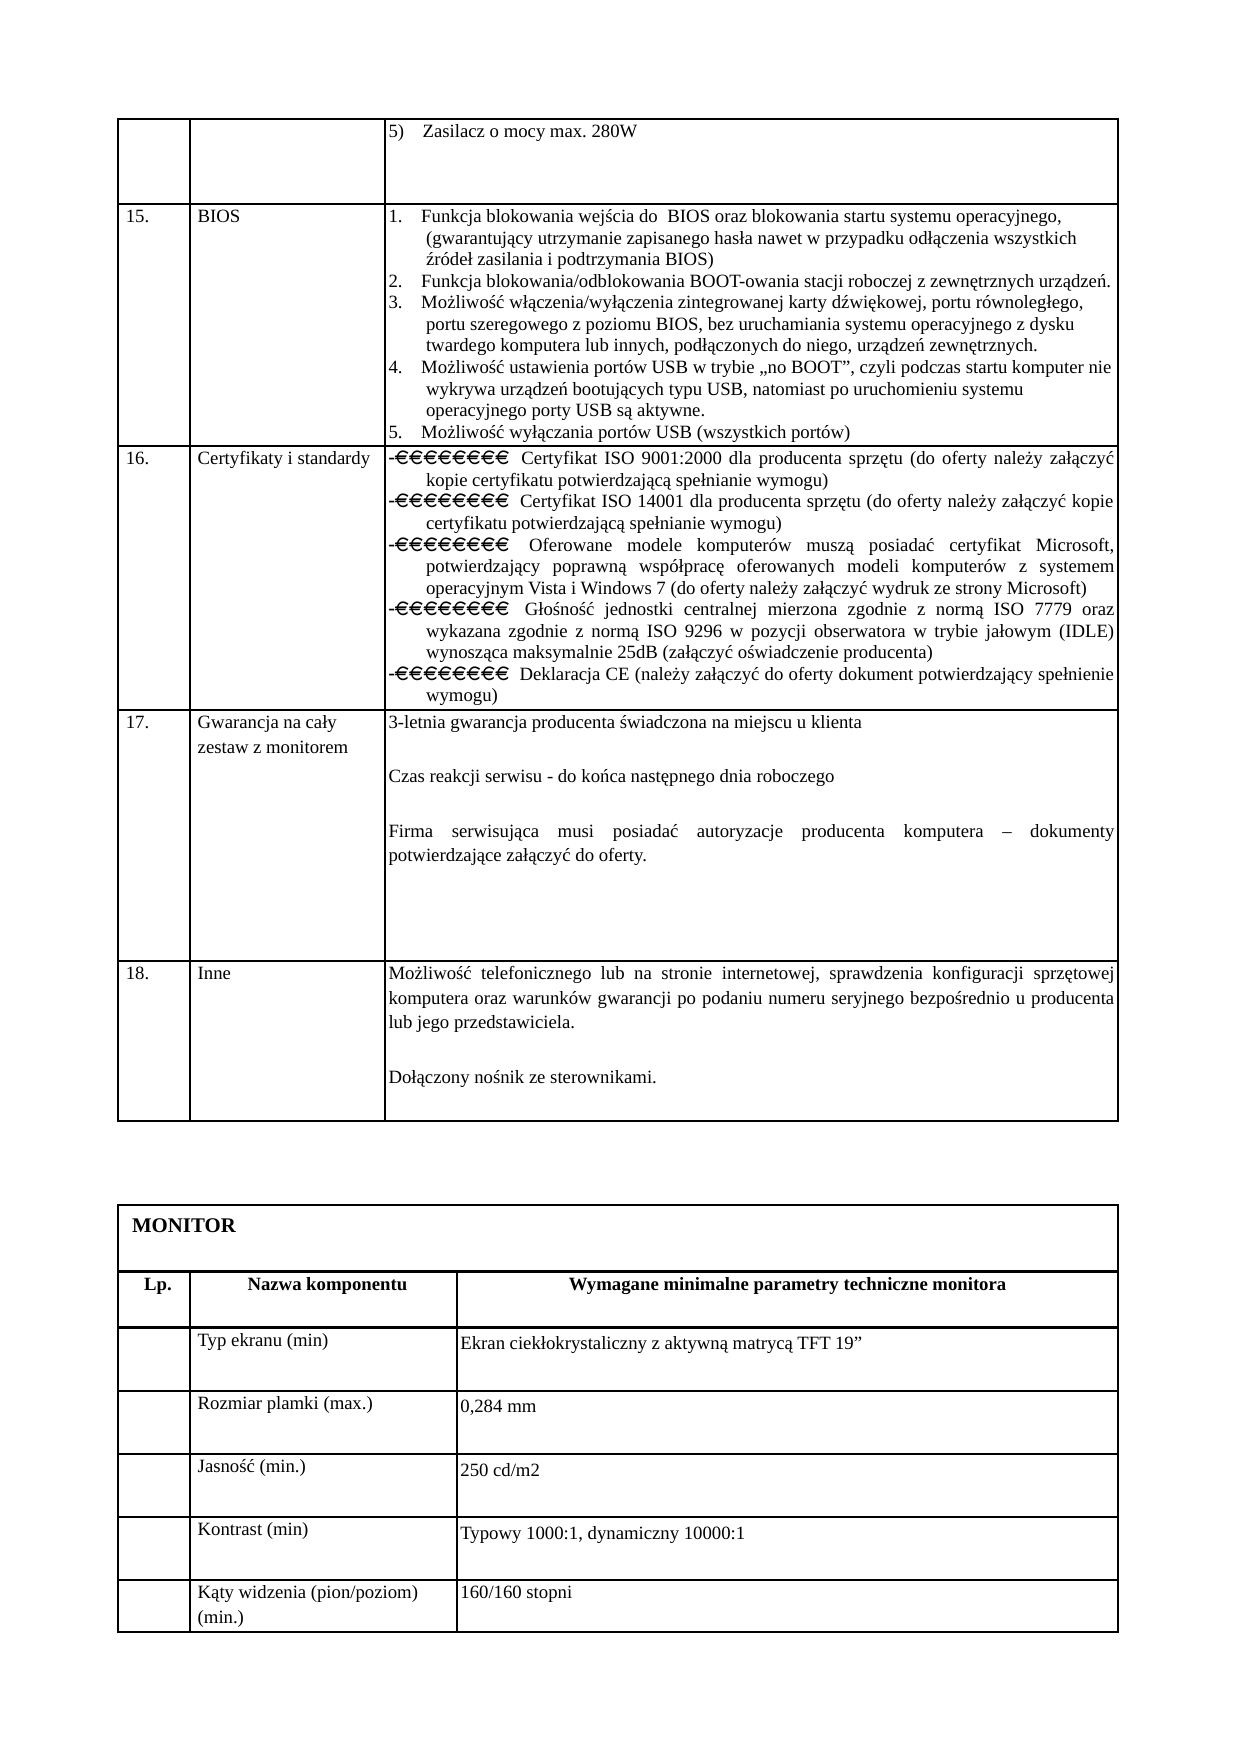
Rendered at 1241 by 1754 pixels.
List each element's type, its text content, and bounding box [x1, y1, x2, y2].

table_cell [119, 1392, 189, 1453]
table_cell - Certyfikat ISO 9001:2000 dla producenta sprzętu (do oferty należy załączyć kopie certyfikatu potwierdzającą spełnianie wymogu) - Certyfikat ISO 14001 dla producenta sprzętu (do oferty należy załączyć kopie certyfikatu potwierdzającą spełnianie wymogu) - Oferowane modele komputerów muszą posiadać certyfikat Microsoft, potwierdzający poprawną współpracę oferowanych modeli komputerów z systemem operacyjnym Vista i Windows 7 (do oferty należy załączyć wydruk ze strony Microsoft) - Głośność jednostki centralnej mierzona zgodnie z normą ISO 7779 oraz wykazana zgodnie z normą ISO 9296 w pozycji obserwatora w trybie jałowym (IDLE) wynosząca maksymalnie 25dB (załączyć oświadczenie producenta) - Deklaracja CE (należy załączyć do oferty dokument potwierdzający spełnienie wymogu) [386, 447, 1117, 709]
table_cell Typ ekranu (min) [191, 1329, 456, 1389]
table_header MONITOR [119, 1206, 1117, 1270]
table_cell Gwarancja na cały zestaw z monitorem [191, 711, 384, 960]
table_cell Typowy 1000:1, dynamiczny 10000:1 [458, 1518, 1117, 1579]
table_cell Kontrast (min) [191, 1518, 456, 1579]
table_cell 250 cd/m2 [458, 1455, 1117, 1516]
table_cell Wymagane minimalne parametry techniczne monitora [458, 1273, 1117, 1326]
table_cell Rozmiar plamki (max.) [191, 1392, 456, 1453]
table_cell Kąty widzenia (pion/poziom)(min.) [191, 1581, 456, 1631]
table_cell Nazwa komponentu [191, 1273, 456, 1326]
table_cell Lp. [119, 1273, 189, 1326]
table_cell Możliwość telefonicznego lub na stronie internetowej, sprawdzenia konfiguracji sprzętowej komputera oraz warunków gwarancji po podaniu numeru seryjnego bezpośrednio u producenta lub jego przedstawiciela. Dołączony nośnik ze sterownikami. [386, 962, 1117, 1119]
table_cell BIOS [191, 205, 384, 445]
table_cell 17. [119, 711, 189, 960]
table_cell [119, 120, 189, 203]
table_cell Jasność (min.) [191, 1455, 456, 1516]
table_cell Inne [191, 962, 384, 1119]
table_cell [119, 1581, 189, 1631]
table_cell 18. [119, 962, 189, 1119]
table_cell 160/160 stopni [458, 1581, 1117, 1631]
table_cell 3-letnia gwarancja producenta świadczona na miejscu u klienta Czas reakcji serwisu - do końca następnego dnia roboczego Firma serwisująca musi posiadać autoryzacje producenta komputera – dokumenty potwierdzające załączyć do oferty. [386, 711, 1117, 960]
table_cell Ekran ciekłokrystaliczny z aktywną matrycą TFT 19” [458, 1329, 1117, 1389]
table_cell 16. [119, 447, 189, 709]
table_cell 1. Funkcja blokowania wejścia do BIOS oraz blokowania startu systemu operacyjnego, (gwarantujący utrzymanie zapisanego hasła nawet w przypadku odłączenia wszystkich źródeł zasilania i podtrzymania BIOS) 2. Funkcja blokowania/odblokowania BOOT-owania stacji roboczej z zewnętrznych urządzeń. 3. Możliwość włączenia/wyłączenia zintegrowanej karty dźwiękowej, portu równoległego, portu szeregowego z poziomu BIOS, bez uruchamiania systemu operacyjnego z dysku twardego komputera lub innych, podłączonych do niego, urządzeń zewnętrznych. 4. Możliwość ustawienia portów USB w trybie „no BOOT”, czyli podczas startu komputer nie wykrywa urządzeń bootujących typu USB, natomiast po uruchomieniu systemu operacyjnego porty USB są aktywne. 5. Możliwość wyłączania portów USB (wszystkich portów) [386, 205, 1117, 445]
table_cell [119, 1455, 189, 1516]
table_cell [119, 1329, 189, 1389]
table_cell 5) Zasilacz o mocy max. 280W [386, 120, 1117, 203]
table_cell [191, 120, 384, 203]
table_cell 0,284 mm [458, 1392, 1117, 1453]
table_cell 15. [119, 205, 189, 445]
table_cell [119, 1518, 189, 1579]
table_cell Certyfikaty i standardy [191, 447, 384, 709]
